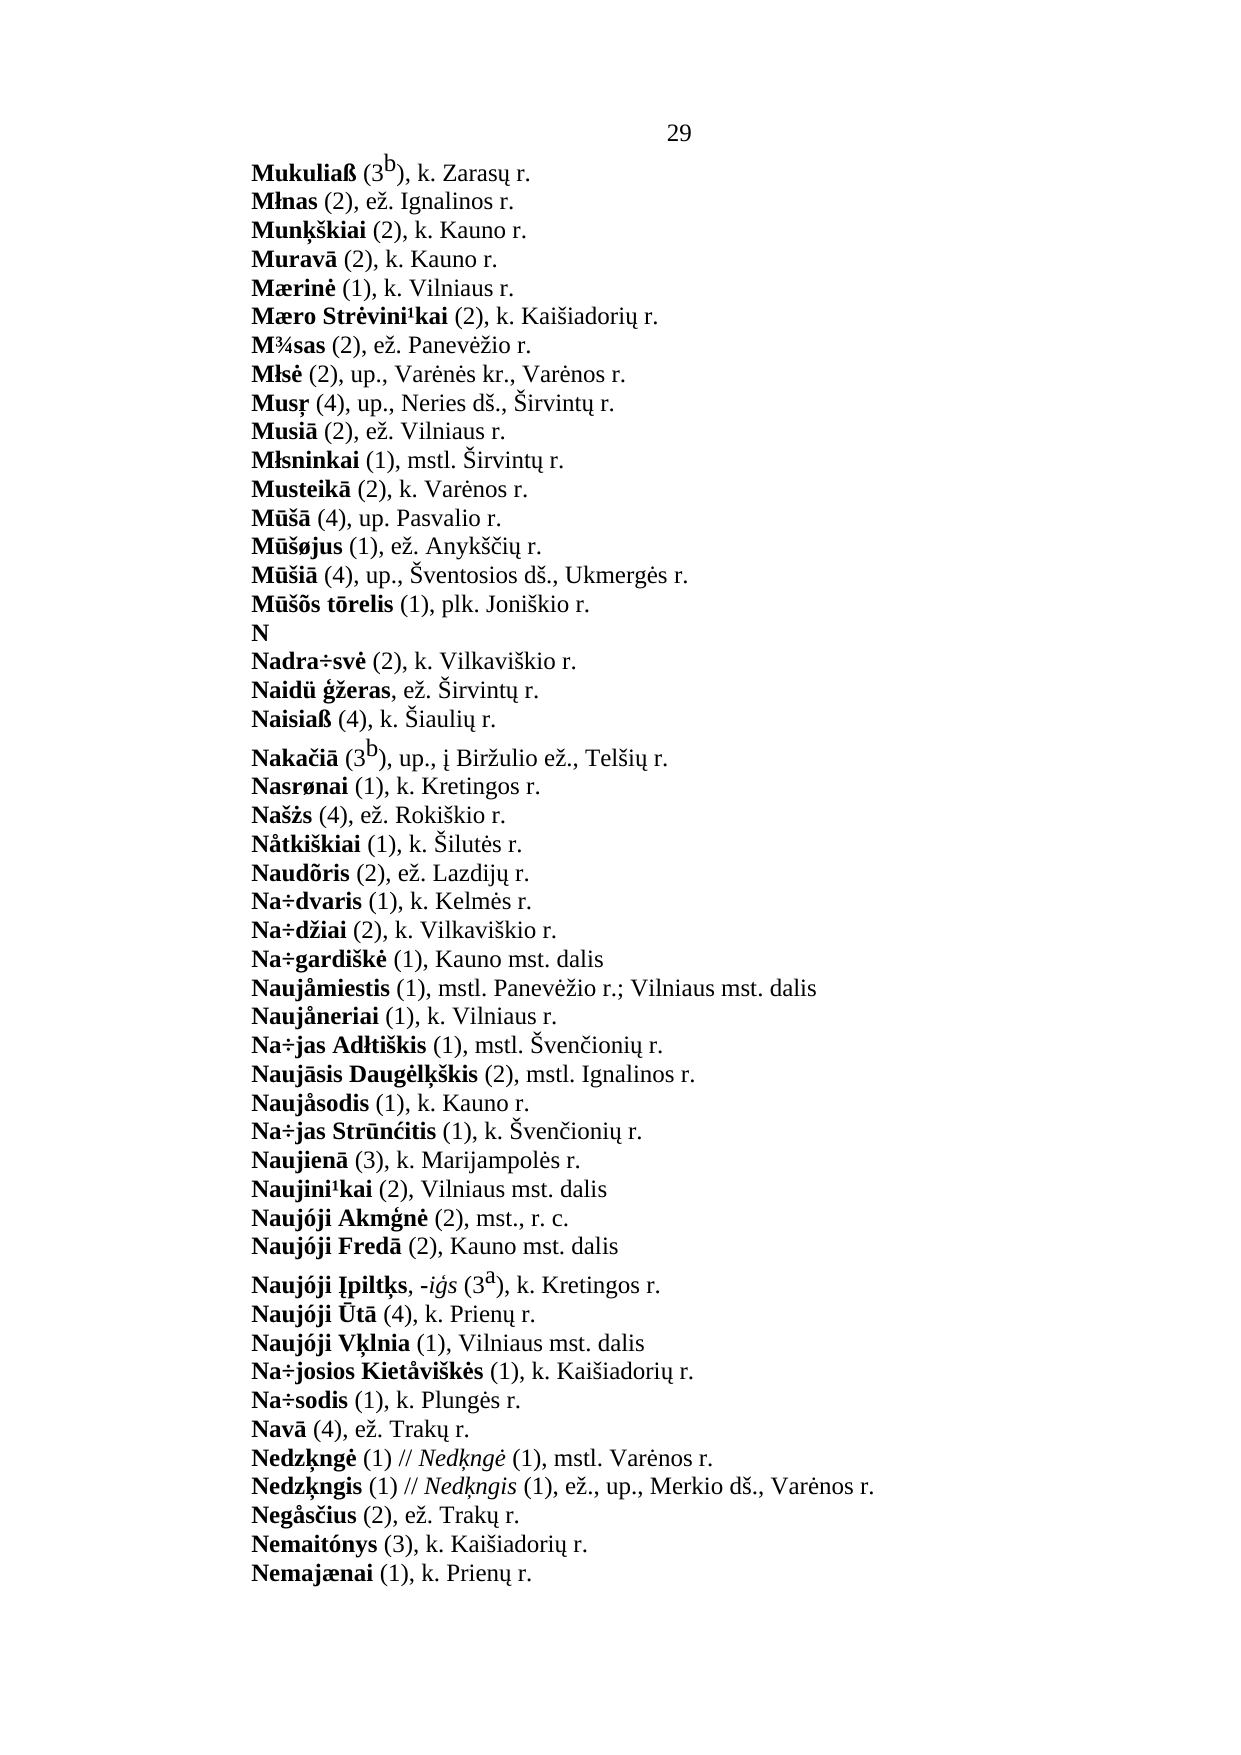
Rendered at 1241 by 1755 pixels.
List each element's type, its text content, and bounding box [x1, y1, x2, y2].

text Naujóji Vķlnia (1), Vilniaus mst. dalis [177, 1328, 1181, 1356]
text N [177, 618, 1181, 646]
text Nedzķngė (1) // Nedķngė (1), mstl. Varėnos r. [177, 1443, 1181, 1471]
text Nemaitónys (3), k. Kaišiadorių r. [177, 1529, 1181, 1558]
text Mærinė (1), k. Vilniaus r. [177, 273, 1181, 301]
text Mūšiā (4), up., Šventosios dš., Ukmergės r. [177, 560, 1181, 589]
text Naujåneriai (1), k. Vilniaus r. [177, 1001, 1181, 1030]
text Na÷gardiškė (1), Kauno mst. dalis [177, 944, 1181, 973]
text Naujåsodis (1), k. Kauno r. [177, 1088, 1181, 1116]
text Nemajænai (1), k. Prienų r. [177, 1558, 1181, 1586]
text Nasrønai (1), k. Kretingos r. [177, 771, 1181, 800]
text Musteikā (2), k. Varėnos r. [177, 474, 1181, 503]
text Naujāsis Daugėlķškis (2), mstl. Ignalinos r. [177, 1059, 1181, 1088]
text Naujóji Ūtā (4), k. Prienų r. [177, 1299, 1181, 1328]
text Naujåmiestis (1), mstl. Panevėžio r.; Vilniaus mst. dalis [177, 973, 1181, 1001]
text Mæro Strėvini¹kai (2), k. Kaišiadorių r. [177, 301, 1181, 330]
text Na÷jas Strūnćitis (1), k. Švenčionių r. [177, 1116, 1181, 1145]
text Młsninkai (1), mstl. Širvintų r. [177, 445, 1181, 474]
text Naidü ģžeras, ež. Širvintų r. [177, 675, 1181, 704]
text Na÷josios Kietåviškės (1), k. Kaišiadorių r. [177, 1356, 1181, 1385]
text Młnas (2), ež. Ignalinos r. [177, 186, 1181, 215]
text Nakačiā (3b), up., į Biržulio ež., Telšių r. [177, 733, 1181, 771]
text Nåtkiškiai (1), k. Šilutės r. [177, 829, 1181, 858]
text Na÷džiai (2), k. Vilkaviškio r. [177, 915, 1181, 944]
text Naujienā (3), k. Marijampolės r. [177, 1145, 1181, 1174]
text M¾sas (2), ež. Panevėžio r. [177, 330, 1181, 359]
text Naujóji Akmģnė (2), mst., r. c. [177, 1203, 1181, 1231]
text Naujini¹kai (2), Vilniaus mst. dalis [177, 1174, 1181, 1203]
text Muravā (2), k. Kauno r. [177, 244, 1181, 273]
text Naudõris (2), ež. Lazdijų r. [177, 858, 1181, 886]
text Mūšøjus (1), ež. Anykščių r. [177, 531, 1181, 560]
text Nedzķngis (1) // Nedķngis (1), ež., up., Merkio dš., Varėnos r. [177, 1471, 1181, 1500]
text Musiā (2), ež. Vilniaus r. [177, 416, 1181, 445]
text Naisiaß (4), k. Šiaulių r. [177, 704, 1181, 733]
text Mukuliaß (3b), k. Zarasų r. [177, 148, 1181, 186]
text Naujóji Fredā (2), Kauno mst. dalis [177, 1231, 1181, 1260]
text Munķškiai (2), k. Kauno r. [177, 215, 1181, 244]
text Navā (4), ež. Trakų r. [177, 1414, 1181, 1443]
text Młsė (2), up., Varėnės kr., Varėnos r. [177, 359, 1181, 388]
text Našżs (4), ež. Rokiškio r. [177, 800, 1181, 829]
text Negåsčius (2), ež. Trakų r. [177, 1500, 1181, 1529]
text Nadra÷svė (2), k. Vilkaviškio r. [177, 646, 1181, 675]
text Na÷sodis (1), k. Plungės r. [177, 1385, 1181, 1414]
text Musŗ (4), up., Neries dš., Širvintų r. [177, 388, 1181, 416]
text Na÷jas Adłtiškis (1), mstl. Švenčionių r. [177, 1030, 1181, 1059]
text Na÷dvaris (1), k. Kelmės r. [177, 886, 1181, 915]
text Mūšā (4), up. Pasvalio r. [177, 503, 1181, 531]
text Naujóji Įpiltķs, -iģs (3a), k. Kretingos r. [177, 1260, 1181, 1299]
text Mūšõs tōrelis (1), plk. Joniškio r. [177, 589, 1181, 618]
